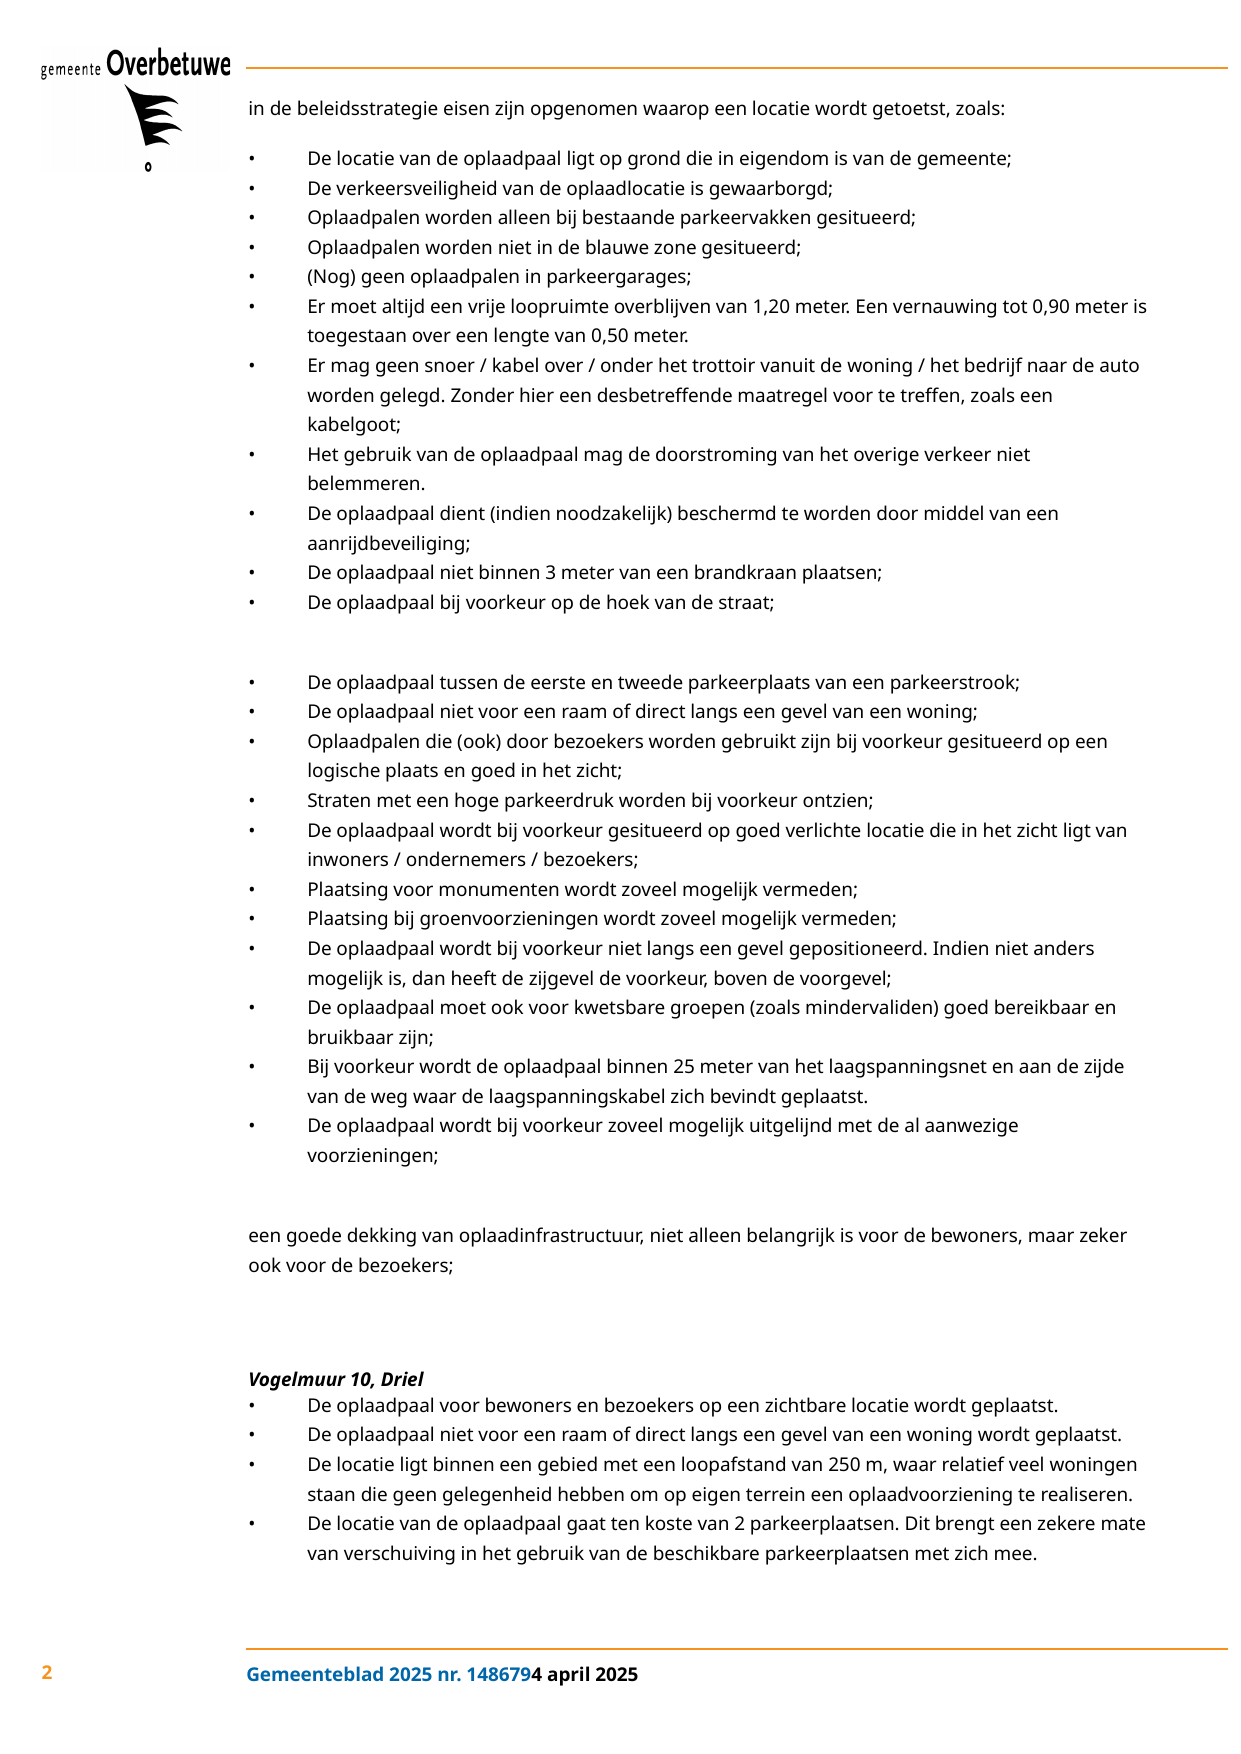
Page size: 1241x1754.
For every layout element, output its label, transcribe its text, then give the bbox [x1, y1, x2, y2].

list Er moet altijd een vrije loopruimte overblijven van 1,20 meter. Een vernauwing tot 0,90 meter is toegestaan over een lengte van 0,50 meter. [248, 293, 1152, 348]
list De locatie ligt binnen een gebied met een loopafstand van 250 m, waar relatief veel woningen staan die geen gelegenheid hebben om op eigen terrein een oplaadvoorziening te realiseren. [248, 1451, 1152, 1506]
list De oplaadpaal wordt bij voorkeur niet langs een gevel gepositioneerd. Indien niet anders mogelijk is, dan heeft de zijgevel de voorkeur, boven de voorgevel; [248, 935, 1152, 991]
text een goede dekking van oplaadinfrastructuur, niet alleen belangrijk is voor de bewoners, maar zeker ook voor de bezoekers; [248, 1222, 1152, 1278]
text in de beleidsstrategie eisen zijn opgenomen waarop een locatie wordt getoetst, zoals: [248, 95, 1152, 121]
list Plaatsing bij groenvoorzieningen wordt zoveel mogelijk vermeden; [248, 906, 1152, 931]
list De oplaadpaal moet ook voor kwetsbare groepen (zoals mindervaliden) goed bereikbaar en bruikbaar zijn; [248, 994, 1152, 1050]
list De oplaadpaal niet voor een raam of direct langs een gevel van een woning; [248, 698, 1152, 724]
list De oplaadpaal voor bewoners en bezoekers op een zichtbare locatie wordt geplaatst. [248, 1392, 1152, 1418]
list De oplaadpaal wordt bij voorkeur gesitueerd op goed verlichte locatie die in het zicht ligt van inwoners / ondernemers / bezoekers; [248, 817, 1152, 872]
list Oplaadpalen die (ook) door bezoekers worden gebruikt zijn bij voorkeur gesitueerd op een logische plaats en goed in het zicht; [248, 728, 1152, 783]
list De oplaadpaal niet binnen 3 meter van een brandkraan plaatsen; [248, 559, 1152, 585]
list De oplaadpaal bij voorkeur op de hoek van de straat; [248, 589, 1152, 615]
text Vogelmuur 10, Driel [248, 1366, 1152, 1392]
list De oplaadpaal dient (indien noodzakelijk) beschermd te worden door middel van een aanrijdbeveiliging; [248, 500, 1152, 556]
list De oplaadpaal tussen de eerste en tweede parkeerplaats van een parkeerstrook; [248, 669, 1152, 695]
list Er mag geen snoer / kabel over / onder het trottoir vanuit de woning / het bedrijf naar de auto worden gelegd. Zonder hier een desbetreffende maatregel voor te treffen, zoals een kabelgoot; [248, 352, 1152, 437]
list De locatie van de oplaadpaal gaat ten koste van 2 parkeerplaatsen. Dit brengt een zekere mate van verschuiving in het gebruik van de beschikbare parkeerplaatsen met zich mee. [248, 1510, 1152, 1566]
list Straten met een hoge parkeerdruk worden bij voorkeur ontzien; [248, 787, 1152, 813]
list Plaatsing voor monumenten wordt zoveel mogelijk vermeden; [248, 876, 1152, 902]
picture [41, 47, 231, 172]
list De oplaadpaal niet voor een raam of direct langs een gevel van een woning wordt geplaatst. [248, 1422, 1152, 1447]
list De oplaadpaal wordt bij voorkeur zoveel mogelijk uitgelijnd met de al aanwezige voorzieningen; [248, 1113, 1152, 1168]
list De locatie van de oplaadpaal ligt op grond die in eigendom is van de gemeente; [248, 145, 1152, 171]
list Bij voorkeur wordt de oplaadpaal binnen 25 meter van het laagspanningsnet en aan de zijde van de weg waar de laagspanningskabel zich bevindt geplaatst. [248, 1053, 1152, 1109]
list Het gebruik van de oplaadpaal mag de doorstroming van het overige verkeer niet belemmeren. [248, 441, 1152, 496]
list De verkeersveiligheid van de oplaadlocatie is gewaarborgd; [248, 175, 1152, 201]
list (Nog) geen oplaadpalen in parkeergarages; [248, 263, 1152, 289]
list Oplaadpalen worden niet in de blauwe zone gesitueerd; [248, 234, 1152, 260]
list Oplaadpalen worden alleen bij bestaande parkeervakken gesitueerd; [248, 204, 1152, 230]
